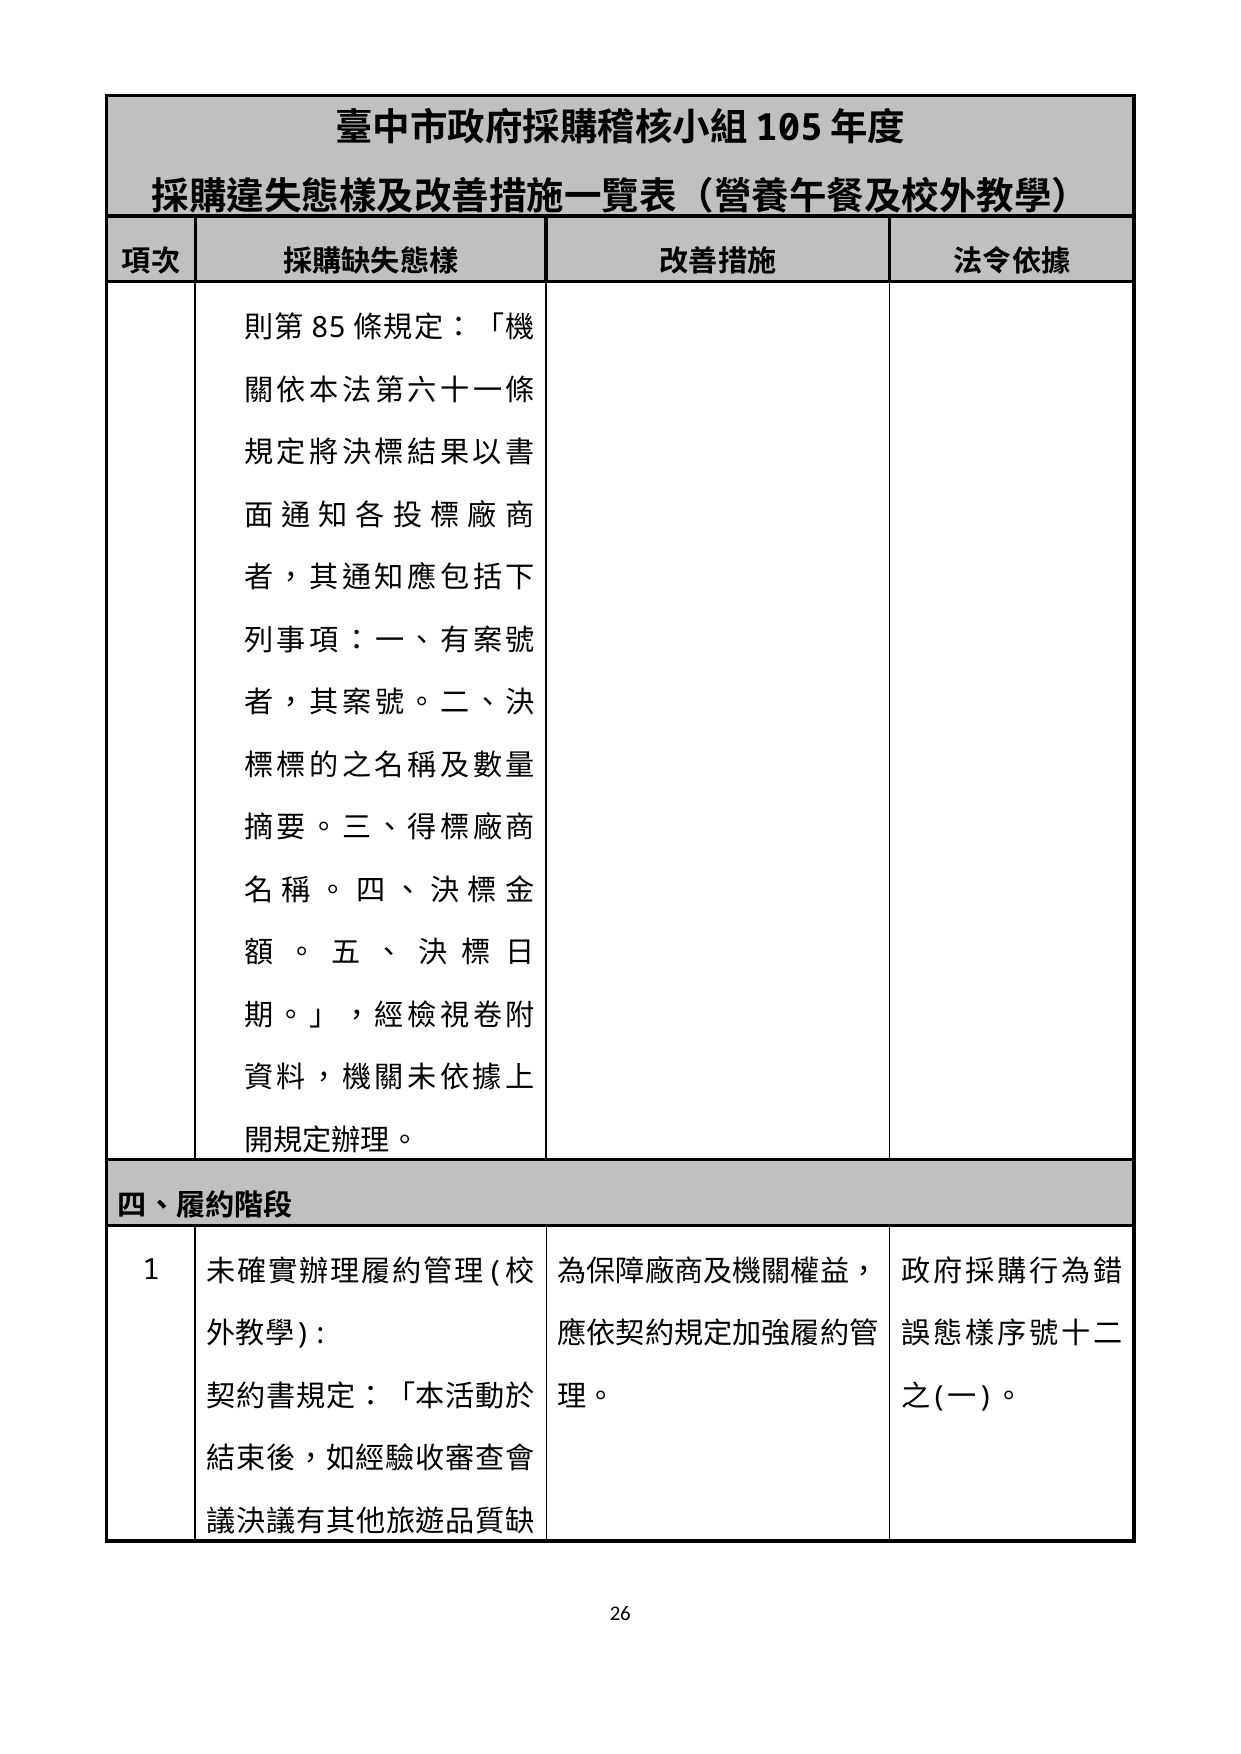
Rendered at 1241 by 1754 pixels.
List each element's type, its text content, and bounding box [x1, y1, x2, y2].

table_cell 為保障廠商及機關權益，應依契約規定加強履約管理。 [547, 1227, 889, 1539]
table_cell [547, 283, 889, 1158]
table_cell [890, 283, 1132, 1158]
table_cell 未確實辦理履約管理(校外教學): 契約書規定：「本活動於結束後，如經驗收審查會議決議有其他旅遊品質缺 [196, 1227, 546, 1539]
table_cell 1 [108, 1227, 194, 1539]
table_cell 改善措施 [548, 218, 888, 280]
table_cell 政府採購行為錯誤態樣序號十二之(一)。 [890, 1227, 1132, 1539]
table_cell 按政府採購法第61條規定：「機關辦理公告金額以上採購之招標，除有特殊情形者外，應於決標後一定期間內，將決標結果之公告刊登於政府採購公報，並以書面通知各投標廠商。」，招標機關於決標後未以書面通知投標廠商，核與上開規定不符。 按政府採購法施行細則第85條規定：「機關依本法第六十一條規定將決標結果以書面通知各投標廠商者，其通知應包括下列事項：一、有案號者，其案號。二、決標標的之名稱及數量摘要。三、得標廠商名稱。四、決標金額。五、決標日期。」，經檢視卷附資料，機關未依據上開規定辦理。 [196, 283, 545, 1158]
table_cell 四、履約階段 [108, 1161, 1132, 1224]
table_cell [108, 283, 194, 1158]
table_cell 法令依據 [891, 218, 1132, 280]
table_header 臺中市政府採購稽核小組105年度 採購違失態樣及改善措施一覽表（營養午餐及校外教學） [108, 97, 1132, 214]
table_cell 項次 [108, 218, 194, 280]
table_cell 採購缺失態樣 [197, 218, 544, 280]
